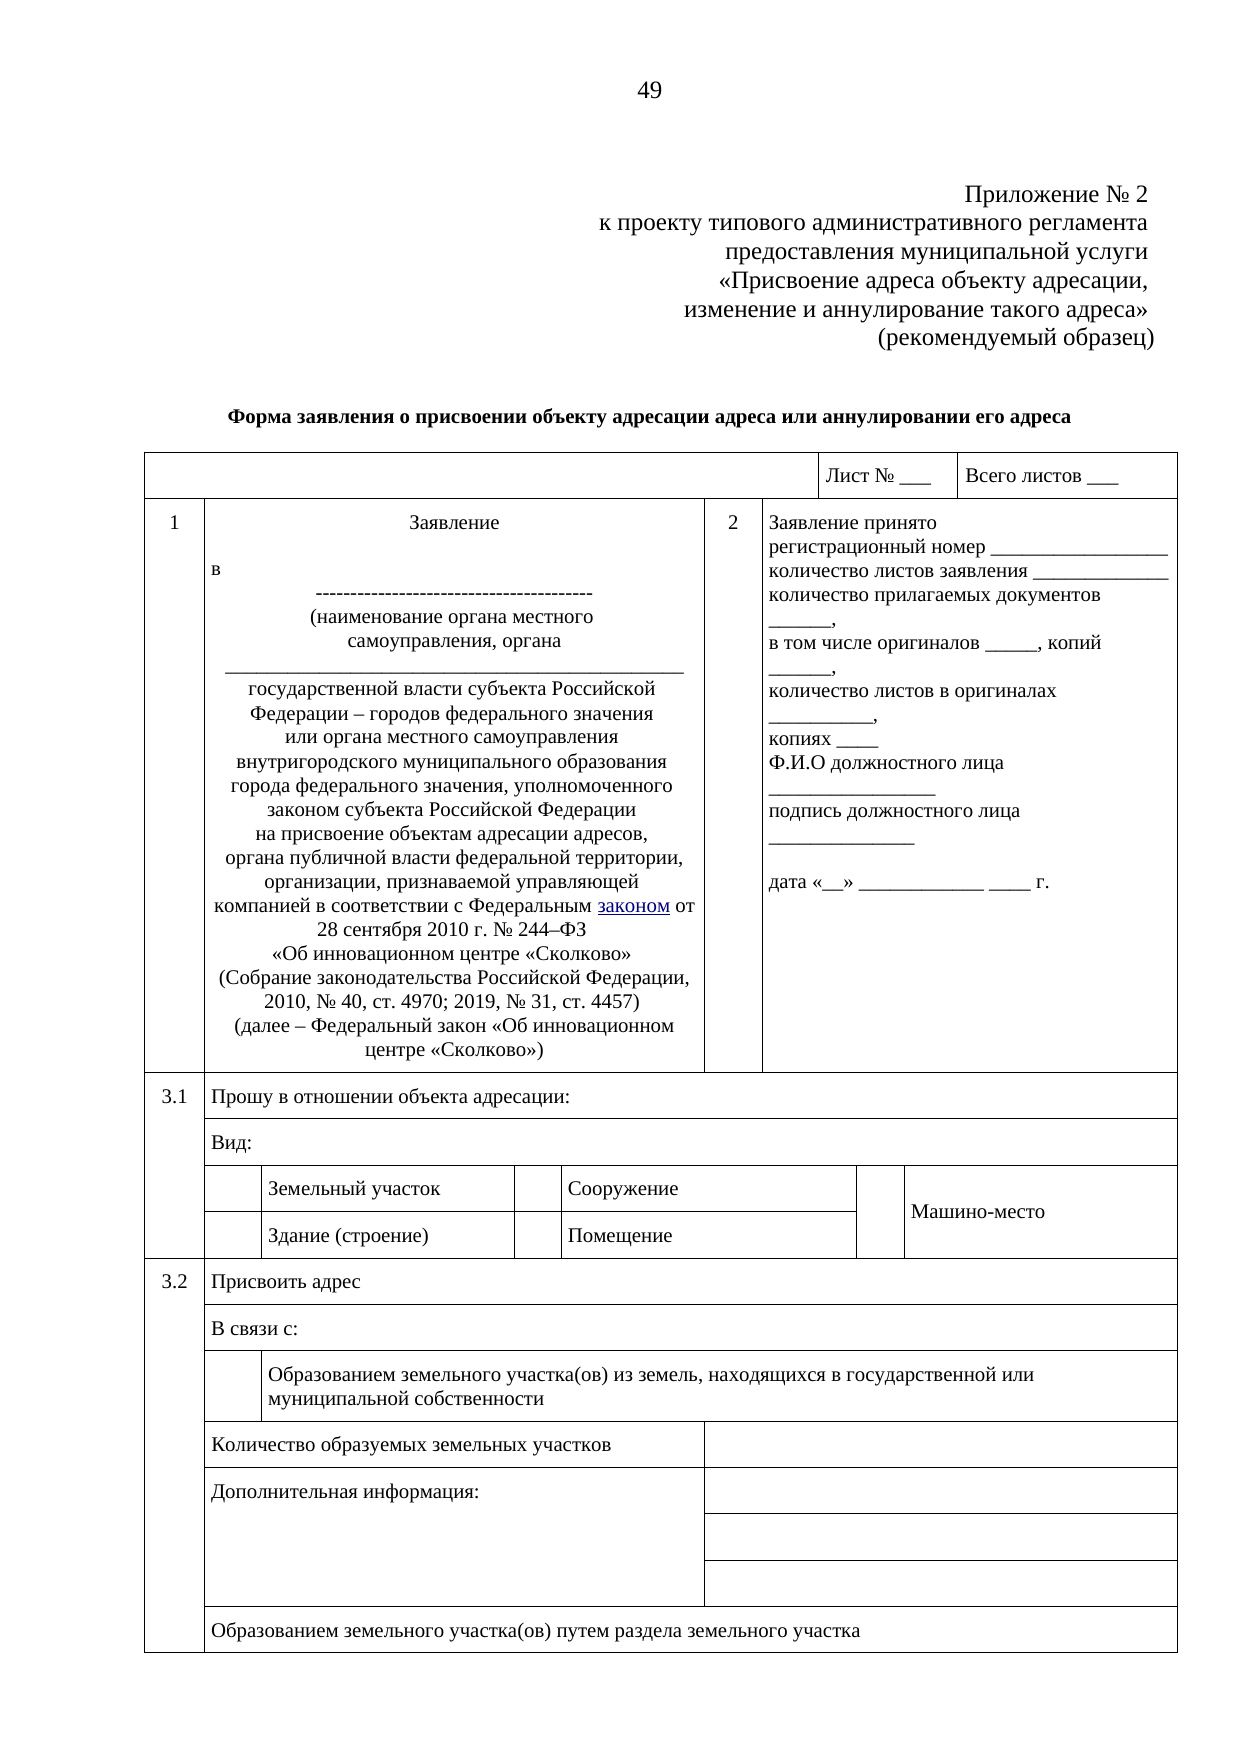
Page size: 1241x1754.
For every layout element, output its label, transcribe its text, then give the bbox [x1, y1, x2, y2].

table_cell Присвоить адрес [205, 1259, 1177, 1304]
table_cell [857, 1166, 904, 1257]
table_cell Земельный участок [262, 1166, 514, 1211]
table_cell Образованием земельного участка(ов) из земель, находящихся в государственной или муниципальной собственности [262, 1351, 1177, 1421]
table_cell Сооружение [562, 1166, 856, 1211]
subtitle Форма заявления о присвоении объекту адресации адреса или аннулировании его адреса [144, 403, 1154, 428]
table_cell [205, 1351, 261, 1421]
table_cell [205, 1212, 261, 1257]
table_cell Вид: [205, 1119, 1177, 1165]
table_cell 3.2 [145, 1259, 204, 1652]
table_cell дата «__» ____________ ____ г. [763, 857, 1177, 1072]
table_cell Дополнительная информация: [205, 1468, 704, 1606]
table_cell [515, 1212, 561, 1257]
table_cell Образованием земельного участка(ов) путем раздела земельного участка [205, 1607, 1177, 1652]
table_cell 3.1 [145, 1073, 204, 1257]
table_cell 1 [145, 499, 204, 1072]
table_cell [705, 1561, 1177, 1606]
table_cell Количество образуемых земельных участков [205, 1422, 704, 1467]
table_cell Помещение [562, 1212, 856, 1257]
table_cell Заявление принято регистрационный номер _________________ количество листов заявления _____________ количество прилагаемых документов ______, в том числе оригиналов _____, копий ______, количество листов в оригиналах __________, копиях ____ Ф.И.О должностного лица ________________ подпись должностного лица ______________ [763, 499, 1177, 857]
table_cell Заявление [205, 499, 704, 544]
table_cell Прошу в отношении объекта адресации: [205, 1073, 1177, 1118]
table_header Лист № ___ [819, 453, 957, 498]
table_cell Здание (строение) [262, 1212, 514, 1257]
table_cell 2 [705, 499, 762, 1072]
table_cell В связи с: [205, 1305, 1177, 1350]
table_header [145, 453, 818, 498]
table_cell [705, 1468, 1177, 1513]
text Приложение № 2 к проекту типового административного регламента предоставления муниципальной услуги «Присвоение адреса объекту адресации, изменение и аннулирование такого адреса» (рекомендуемый образец) [144, 179, 1154, 351]
table_cell Машино-место [905, 1166, 1177, 1257]
table_cell [705, 1422, 1177, 1467]
table_header Всего листов ___ [958, 453, 1177, 498]
table_cell [515, 1166, 561, 1211]
table_cell [705, 1514, 1177, 1559]
table_cell в ---------------------------------------- (наименование органа местного самоуправления, органа ____________________________________________ государственной власти субъекта Российской Федерации – городов федерального значения или органа местного самоуправления внутригородского муниципального образования города федерального значения, уполномоченного законом субъекта Российской Федерации на присвоение объектам адресации адресов, органа публичной власти федеральной территории, организации, признаваемой управляющей компанией в соответствии с Федеральным законом от 28 сентября 2010 г. № 244–ФЗ «Об инновационном центре «Сколково» (Собрание законодательства Российской Федерации, 2010, № 40, ст. 4970; 2019, № 31, ст. 4457) (далее – Федеральный закон «Об инновационном центре «Сколково») [205, 544, 704, 1072]
table_cell [205, 1166, 261, 1211]
